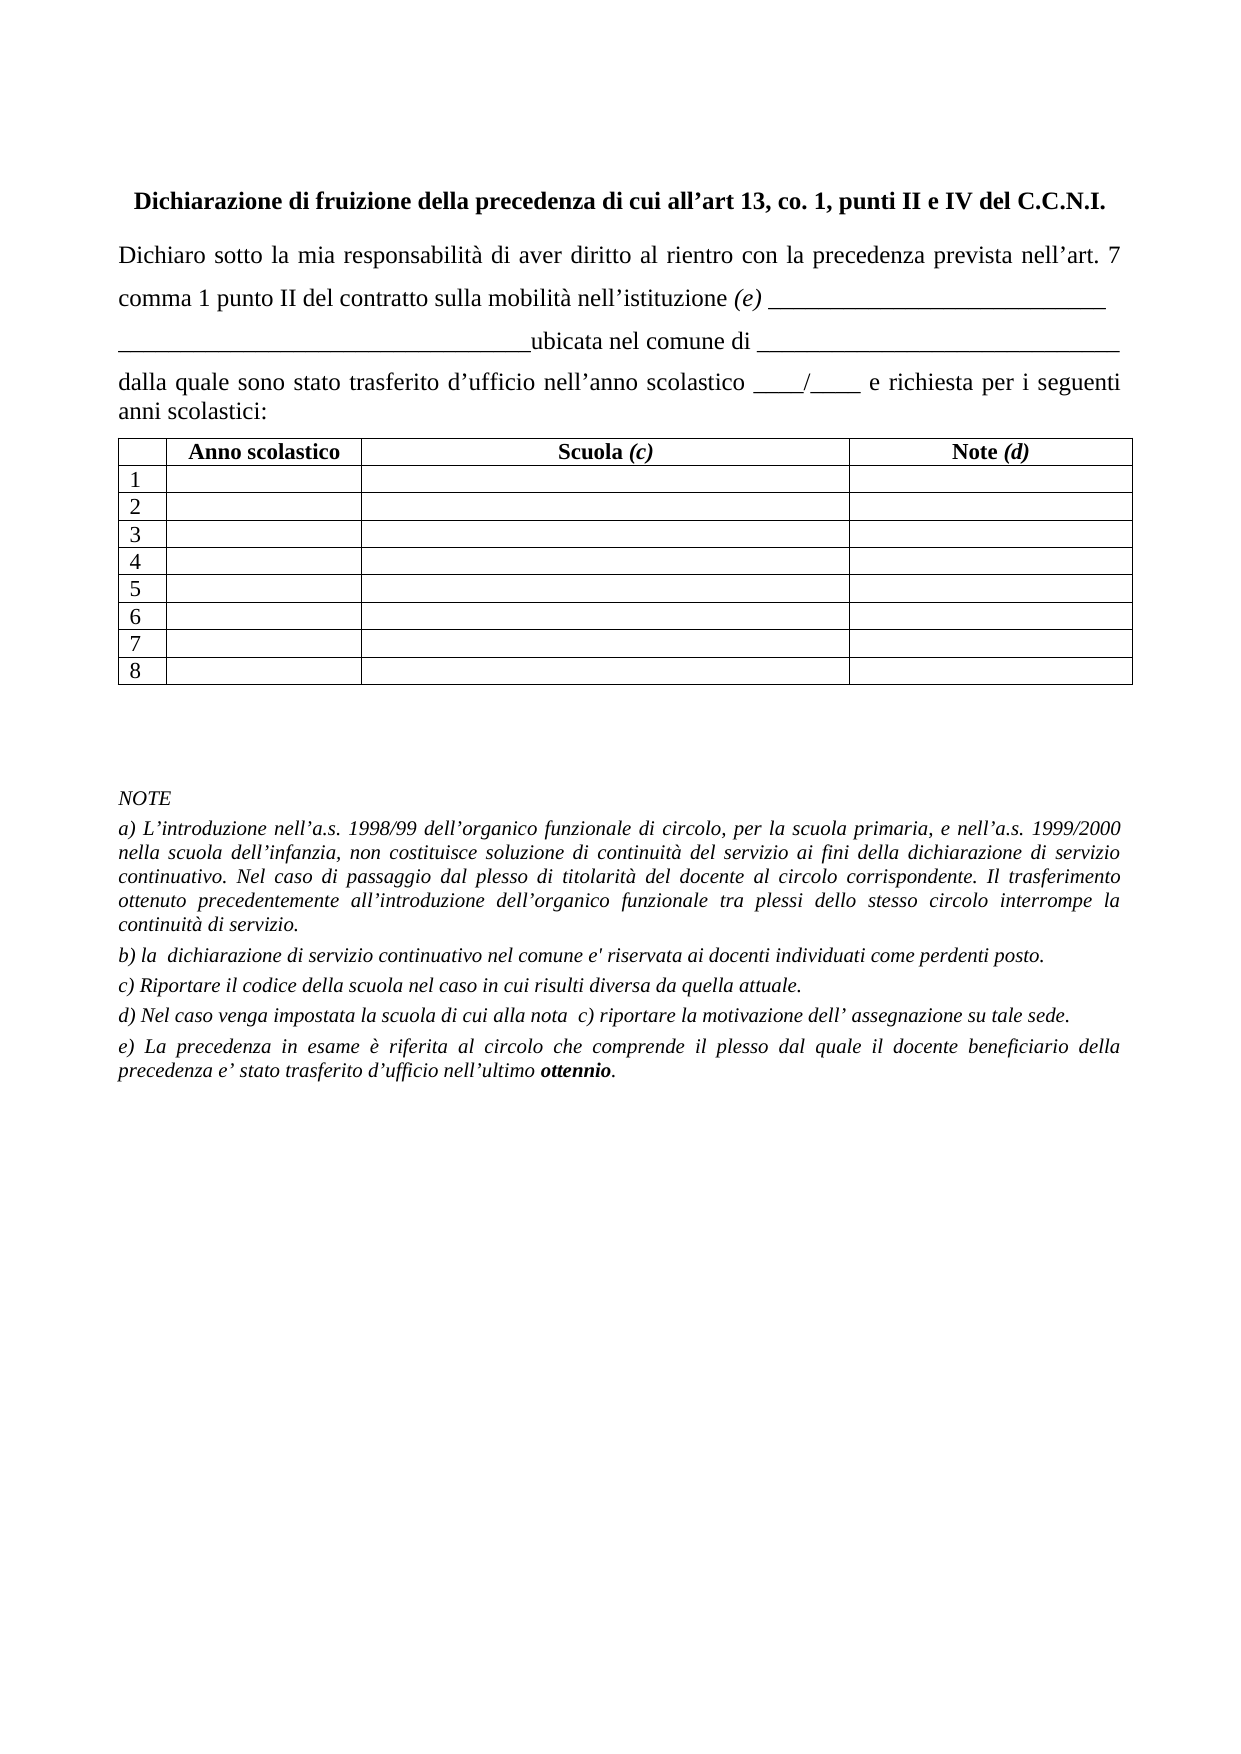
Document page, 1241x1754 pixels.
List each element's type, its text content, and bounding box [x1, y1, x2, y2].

text e) La precedenza in esame è riferita al circolo che comprende il plesso dal quale il docente beneficiario della precedenza e’ stato trasferito d’ufficio nell’ultimo ottennio. [118, 1034, 1122, 1082]
table_cell [167, 658, 361, 684]
table_cell [167, 466, 361, 492]
table_cell 3 [119, 521, 166, 547]
table_cell [167, 575, 361, 602]
table_cell [850, 521, 1132, 547]
table_cell [850, 548, 1132, 574]
table_cell [167, 521, 361, 547]
table_cell 2 [119, 493, 166, 519]
table_header Anno scolastico [167, 439, 361, 465]
text dalla quale sono stato trasferito d’ufficio nell’anno scolastico ____/____ e richiesta per i seguenti anni scolastici: [118, 367, 1122, 425]
table_cell 1 [119, 466, 166, 492]
table_header [119, 439, 166, 465]
text Dichiarazione di fruizione della precedenza di cui all’art 13, co. 1, punti II e IV del C.C.N.I. [118, 186, 1122, 215]
table_cell [850, 493, 1132, 519]
table_cell [167, 630, 361, 657]
table_cell 5 [119, 575, 166, 602]
table_cell [850, 466, 1132, 492]
table_cell 7 [119, 630, 166, 657]
table_cell [362, 603, 849, 629]
table_cell [362, 658, 849, 684]
table_header Scuola (c) [362, 439, 849, 465]
table_cell [362, 493, 849, 519]
table_cell [850, 630, 1132, 657]
table_cell 6 [119, 603, 166, 629]
table_cell 8 [119, 658, 166, 684]
text c) Riportare il codice della scuola nel caso in cui risulti diversa da quella attuale. [118, 973, 1122, 997]
text NOTE [118, 786, 1122, 810]
text Dichiaro sotto la mia responsabilità di aver diritto al rientro con la precedenza prevista nell’art. 7 comma 1 punto II del contratto sulla mobilità nell’istituzione (e) ___________________________ [118, 240, 1122, 312]
text _________________________________ubicata nel comune di _____________________________ [118, 326, 1122, 355]
table_header Note (d) [850, 439, 1132, 465]
table_cell [167, 603, 361, 629]
table_cell 4 [119, 548, 166, 574]
table_cell [167, 493, 361, 519]
table_cell [362, 575, 849, 602]
text b) la dichiarazione di servizio continuativo nel comune e' riservata ai docenti individuati come perdenti posto. [118, 943, 1122, 967]
table_cell [850, 658, 1132, 684]
table_cell [167, 548, 361, 574]
table_cell [362, 630, 849, 657]
table_cell [362, 548, 849, 574]
table_cell [362, 521, 849, 547]
table_cell [850, 603, 1132, 629]
text d) Nel caso venga impostata la scuola di cui alla nota c) riportare la motivazione dell’ assegnazione su tale sede. [118, 1003, 1122, 1027]
text a) L’introduzione nell’a.s. 1998/99 dell’organico funzionale di circolo, per la scuola primaria, e nell’a.s. 1999/2000 nella scuola dell’infanzia, non costituisce soluzione di continuità del servizio ai fini della dichiarazione di servizio continuativo. Nel caso di passaggio dal plesso di titolarità del docente al circolo corrispondente. Il trasferimento ottenuto precedentemente all’introduzione dell’organico funzionale tra plessi dello stesso circolo interrompe la continuità di servizio. [118, 816, 1122, 936]
table_cell [362, 466, 849, 492]
table_cell [850, 575, 1132, 602]
